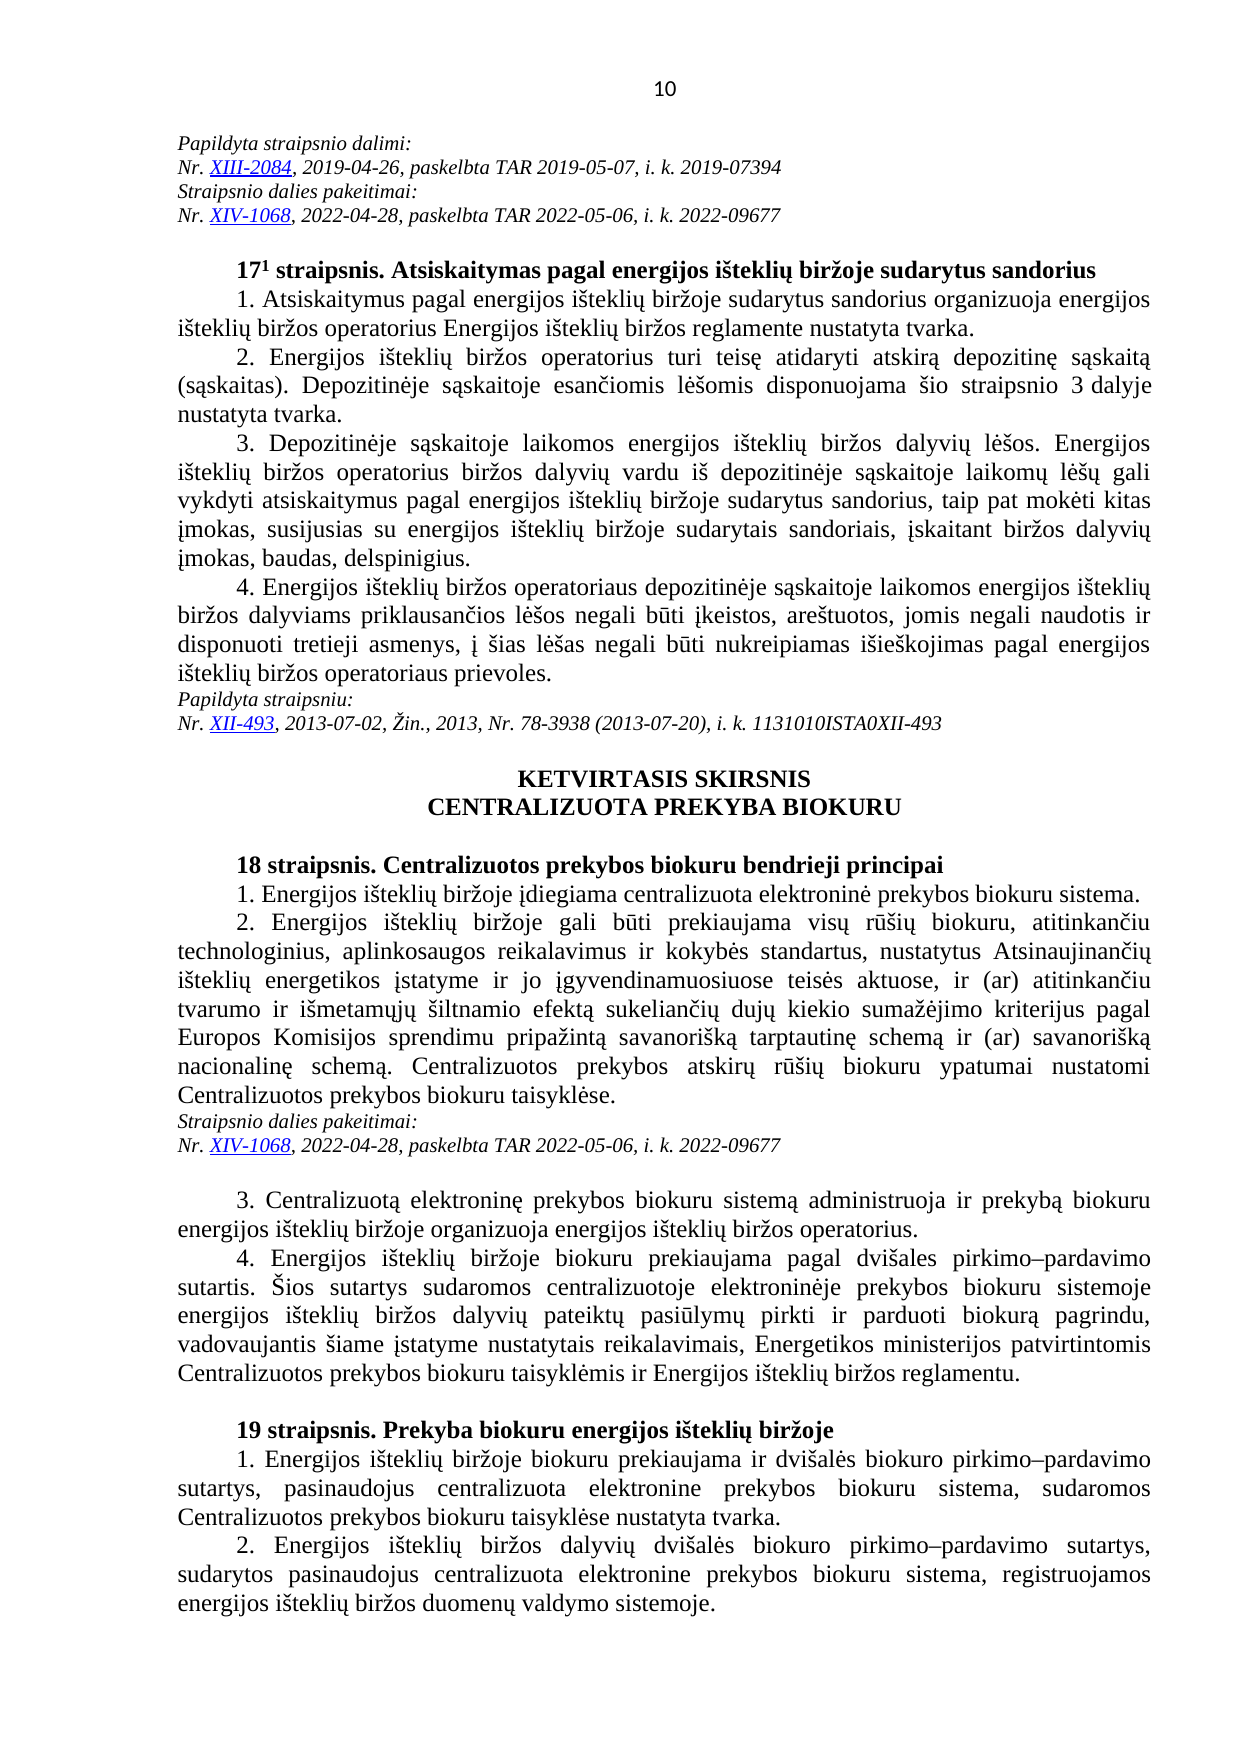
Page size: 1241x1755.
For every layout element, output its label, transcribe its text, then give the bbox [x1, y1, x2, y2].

text 19 straipsnis. Prekyba biokuru energijos išteklių biržoje [177, 1416, 1152, 1444]
text 4. Energijos išteklių biržos operatoriaus depozitinėje sąskaitoje laikomos energijos išteklių biržos dalyviams priklausančios lėšos negali būti įkeistos, areštuotos, jomis negali naudotis ir disponuoti tretieji asmenys, į šias lėšas negali būti nukreipiamas išieškojimas pagal energijos išteklių biržos operatoriaus prievoles. [177, 572, 1152, 687]
text KETVIRTASIS SKIRSNIS [177, 764, 1152, 792]
text 2. Energijos išteklių biržos operatorius turi teisę atidaryti atskirą depozitinę sąskaitą (sąskaitas). Depozitinėje sąskaitoje esančiomis lėšomis disponuojama šio straipsnio 3 dalyje nustatyta tvarka. [177, 342, 1152, 428]
text 1. Energijos išteklių biržoje biokuru prekiaujama ir dvišalės biokuro pirkimo–pardavimo sutartys, pasinaudojus centralizuota elektronine prekybos biokuru sistema, sudaromos Centralizuotos prekybos biokuru taisyklėse nustatyta tvarka. [177, 1444, 1152, 1531]
text 1. Energijos išteklių biržoje įdiegiama centralizuota elektroninė prekybos biokuru sistema. [177, 879, 1152, 907]
text CENTRALIZUOTA PREKYBA BIOKURU [177, 792, 1152, 821]
text 171 straipsnis. Atsiskaitymas pagal energijos išteklių biržoje sudarytus sandorius [177, 256, 1152, 284]
text Papildyta straipsnio dalimi: [177, 131, 1152, 155]
text Papildyta straipsniu: [177, 687, 1152, 711]
text Straipsnio dalies pakeitimai: [177, 1109, 1152, 1133]
text 3. Centralizuotą elektroninę prekybos biokuru sistemą administruoja ir prekybą biokuru energijos išteklių biržoje organizuoja energijos išteklių biržos operatorius. [177, 1186, 1152, 1243]
text Nr. XIV-1068, 2022-04-28, paskelbta TAR 2022-05-06, i. k. 2022-09677 [177, 203, 1152, 227]
text Nr. XIII-2084, 2019-04-26, paskelbta TAR 2019-05-07, i. k. 2019-07394 [177, 155, 1152, 179]
text Nr. XII-493, 2013-07-02, Žin., 2013, Nr. 78-3938 (2013-07-20), i. k. 1131010ISTA0XII-493 [177, 711, 1152, 735]
text 2. Energijos išteklių biržos dalyvių dvišalės biokuro pirkimo–pardavimo sutartys, sudarytos pasinaudojus centralizuota elektronine prekybos biokuru sistema, registruojamos energijos išteklių biržos duomenų valdymo sistemoje. [177, 1531, 1152, 1617]
text 2. Energijos išteklių biržoje gali būti prekiaujama visų rūšių biokuru, atitinkančiu technologinius, aplinkosaugos reikalavimus ir kokybės standartus, nustatytus Atsinaujinančių išteklių energetikos įstatyme ir jo įgyvendinamuosiuose teisės aktuose, ir (ar) atitinkančiu tvarumo ir išmetamųjų šiltnamio efektą sukeliančių dujų kiekio sumažėjimo kriterijus pagal Europos Komisijos sprendimu pripažintą savanorišką tarptautinę schemą ir (ar) savanorišką nacionalinę schemą. Centralizuotos prekybos atskirų rūšių biokuru ypatumai nustatomi Centralizuotos prekybos biokuru taisyklėse. [177, 907, 1152, 1109]
text Nr. XIV-1068, 2022-04-28, paskelbta TAR 2022-05-06, i. k. 2022-09677 [177, 1133, 1152, 1157]
text Straipsnio dalies pakeitimai: [177, 179, 1152, 203]
text 18 straipsnis. Centralizuotos prekybos biokuru bendrieji principai [177, 850, 1152, 879]
text 1. Atsiskaitymus pagal energijos išteklių biržoje sudarytus sandorius organizuoja energijos išteklių biržos operatorius Energijos išteklių biržos reglamente nustatyta tvarka. [177, 284, 1152, 342]
text 4. Energijos išteklių biržoje biokuru prekiaujama pagal dvišales pirkimo–pardavimo sutartis. Šios sutartys sudaromos centralizuotoje elektroninėje prekybos biokuru sistemoje energijos išteklių biržos dalyvių pateiktų pasiūlymų pirkti ir parduoti biokurą pagrindu, vadovaujantis šiame įstatyme nustatytais reikalavimais, Energetikos ministerijos patvirtintomis Centralizuotos prekybos biokuru taisyklėmis ir Energijos išteklių biržos reglamentu. [177, 1243, 1152, 1387]
text 3. Depozitinėje sąskaitoje laikomos energijos išteklių biržos dalyvių lėšos. Energijos išteklių biržos operatorius biržos dalyvių vardu iš depozitinėje sąskaitoje laikomų lėšų gali vykdyti atsiskaitymus pagal energijos išteklių biržoje sudarytus sandorius, taip pat mokėti kitas įmokas, susijusias su energijos išteklių biržoje sudarytais sandoriais, įskaitant biržos dalyvių įmokas, baudas, delspinigius. [177, 428, 1152, 572]
